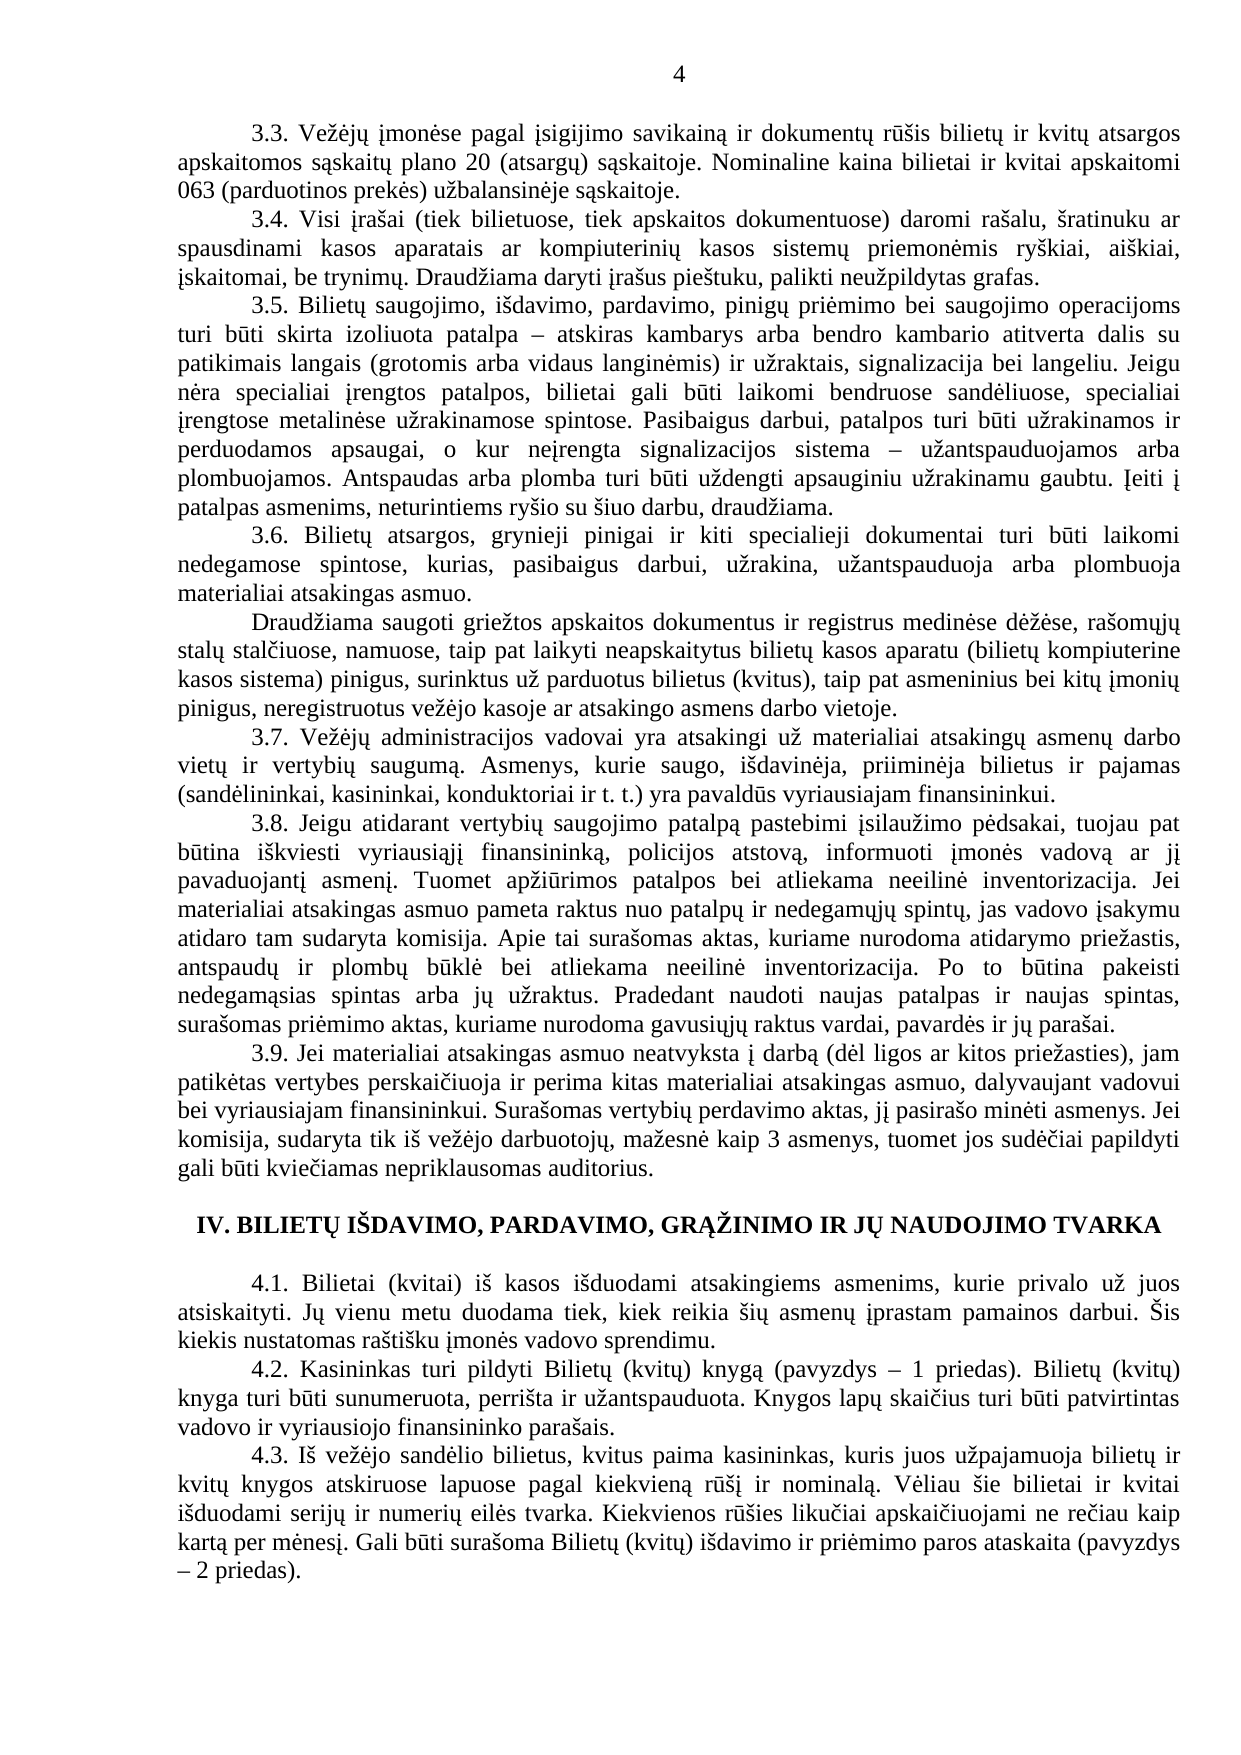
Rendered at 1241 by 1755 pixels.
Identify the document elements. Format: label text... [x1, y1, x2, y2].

text 3.9. Jei materialiai atsakingas asmuo neatvyksta į darbą (dėl ligos ar kitos priežasties), jam patikėtas vertybes perskaičiuoja ir perima kitas materialiai atsakingas asmuo, dalyvaujant vadovui bei vyriausiajam finansininkui. Surašomas vertybių perdavimo aktas, jį pasirašo minėti asmenys. Jei komisija, sudaryta tik iš vežėjo darbuotojų, mažesnė kaip 3 asmenys, tuomet jos sudėčiai papildyti gali būti kviečiamas nepriklausomas auditorius. [177, 1038, 1181, 1182]
text Draudžiama saugoti griežtos apskaitos dokumentus ir registrus medinėse dėžėse, rašomųjų stalų stalčiuose, namuose, taip pat laikyti neapskaitytus bilietų kasos aparatu (bilietų kompiuterine kasos sistema) pinigus, surinktus už parduotus bilietus (kvitus), taip pat asmeninius bei kitų įmonių pinigus, neregistruotus vežėjo kasoje ar atsakingo asmens darbo vietoje. [177, 607, 1181, 722]
text IV. BILIETŲ IŠDAVIMO, PARDAVIMO, GRĄŽINIMO IR JŲ NAUDOJIMO TVARKA [177, 1211, 1181, 1239]
text 3.5. Bilietų saugojimo, išdavimo, pardavimo, pinigų priėmimo bei saugojimo operacijoms turi būti skirta izoliuota patalpa – atskiras kambarys arba bendro kambario atitverta dalis su patikimais langais (grotomis arba vidaus langinėmis) ir užraktais, signalizacija bei langeliu. Jeigu nėra specialiai įrengtos patalpos, bilietai gali būti laikomi bendruose sandėliuose, specialiai įrengtose metalinėse užrakinamose spintose. Pasibaigus darbui, patalpos turi būti užrakinamos ir perduodamos apsaugai, o kur neįrengta signalizacijos sistema – užantspauduojamos arba plombuojamos. Antspaudas arba plomba turi būti uždengti apsauginiu užrakinamu gaubtu. Įeiti į patalpas asmenims, neturintiems ryšio su šiuo darbu, draudžiama. [177, 291, 1181, 521]
text 3.7. Vežėjų administracijos vadovai yra atsakingi už materialiai atsakingų asmenų darbo vietų ir vertybių saugumą. Asmenys, kurie saugo, išdavinėja, priiminėja bilietus ir pajamas (sandėlininkai, kasininkai, konduktoriai ir t. t.) yra pavaldūs vyriausiajam finansininkui. [177, 722, 1181, 808]
text 3.4. Visi įrašai (tiek bilietuose, tiek apskaitos dokumentuose) daromi rašalu, šratinuku ar spausdinami kasos aparatais ar kompiuterinių kasos sistemų priemonėmis ryškiai, aiškiai, įskaitomai, be trynimų. Draudžiama daryti įrašus pieštuku, palikti neužpildytas grafas. [177, 204, 1181, 291]
text 4.2. Kasininkas turi pildyti Bilietų (kvitų) knygą (pavyzdys – 1 priedas). Bilietų (kvitų) knyga turi būti sunumeruota, perrišta ir užantspauduota. Knygos lapų skaičius turi būti patvirtintas vadovo ir vyriausiojo finansininko parašais. [177, 1354, 1181, 1441]
text 3.8. Jeigu atidarant vertybių saugojimo patalpą pastebimi įsilaužimo pėdsakai, tuojau pat būtina iškviesti vyriausiąjį finansininką, policijos atstovą, informuoti įmonės vadovą ar jį pavaduojantį asmenį. Tuomet apžiūrimos patalpos bei atliekama neeilinė inventorizacija. Jei materialiai atsakingas asmuo pameta raktus nuo patalpų ir nedegamųjų spintų, jas vadovo įsakymu atidaro tam sudaryta komisija. Apie tai surašomas aktas, kuriame nurodoma atidarymo priežastis, antspaudų ir plombų būklė bei atliekama neeilinė inventorizacija. Po to būtina pakeisti nedegamąsias spintas arba jų užraktus. Pradedant naudoti naujas patalpas ir naujas spintas, surašomas priėmimo aktas, kuriame nurodoma gavusiųjų raktus vardai, pavardės ir jų parašai. [177, 808, 1181, 1038]
text 3.6. Bilietų atsargos, grynieji pinigai ir kiti specialieji dokumentai turi būti laikomi nedegamose spintose, kurias, pasibaigus darbui, užrakina, užantspauduoja arba plombuoja materialiai atsakingas asmuo. [177, 521, 1181, 607]
text 4.3. Iš vežėjo sandėlio bilietus, kvitus paima kasininkas, kuris juos užpajamuoja bilietų ir kvitų knygos atskiruose lapuose pagal kiekvieną rūšį ir nominalą. Vėliau šie bilietai ir kvitai išduodami serijų ir numerių eilės tvarka. Kiekvienos rūšies likučiai apskaičiuojami ne rečiau kaip kartą per mėnesį. Gali būti surašoma Bilietų (kvitų) išdavimo ir priėmimo paros ataskaita (pavyzdys – 2 priedas). [177, 1441, 1181, 1584]
text 4.1. Bilietai (kvitai) iš kasos išduodami atsakingiems asmenims, kurie privalo už juos atsiskaityti. Jų vienu metu duodama tiek, kiek reikia šių asmenų įprastam pamainos darbui. Šis kiekis nustatomas raštišku įmonės vadovo sprendimu. [177, 1268, 1181, 1354]
text 3.3. Vežėjų įmonėse pagal įsigijimo savikainą ir dokumentų rūšis bilietų ir kvitų atsargos apskaitomos sąskaitų plano 20 (atsargų) sąskaitoje. Nominaline kaina bilietai ir kvitai apskaitomi 063 (parduotinos prekės) užbalansinėje sąskaitoje. [177, 118, 1181, 204]
